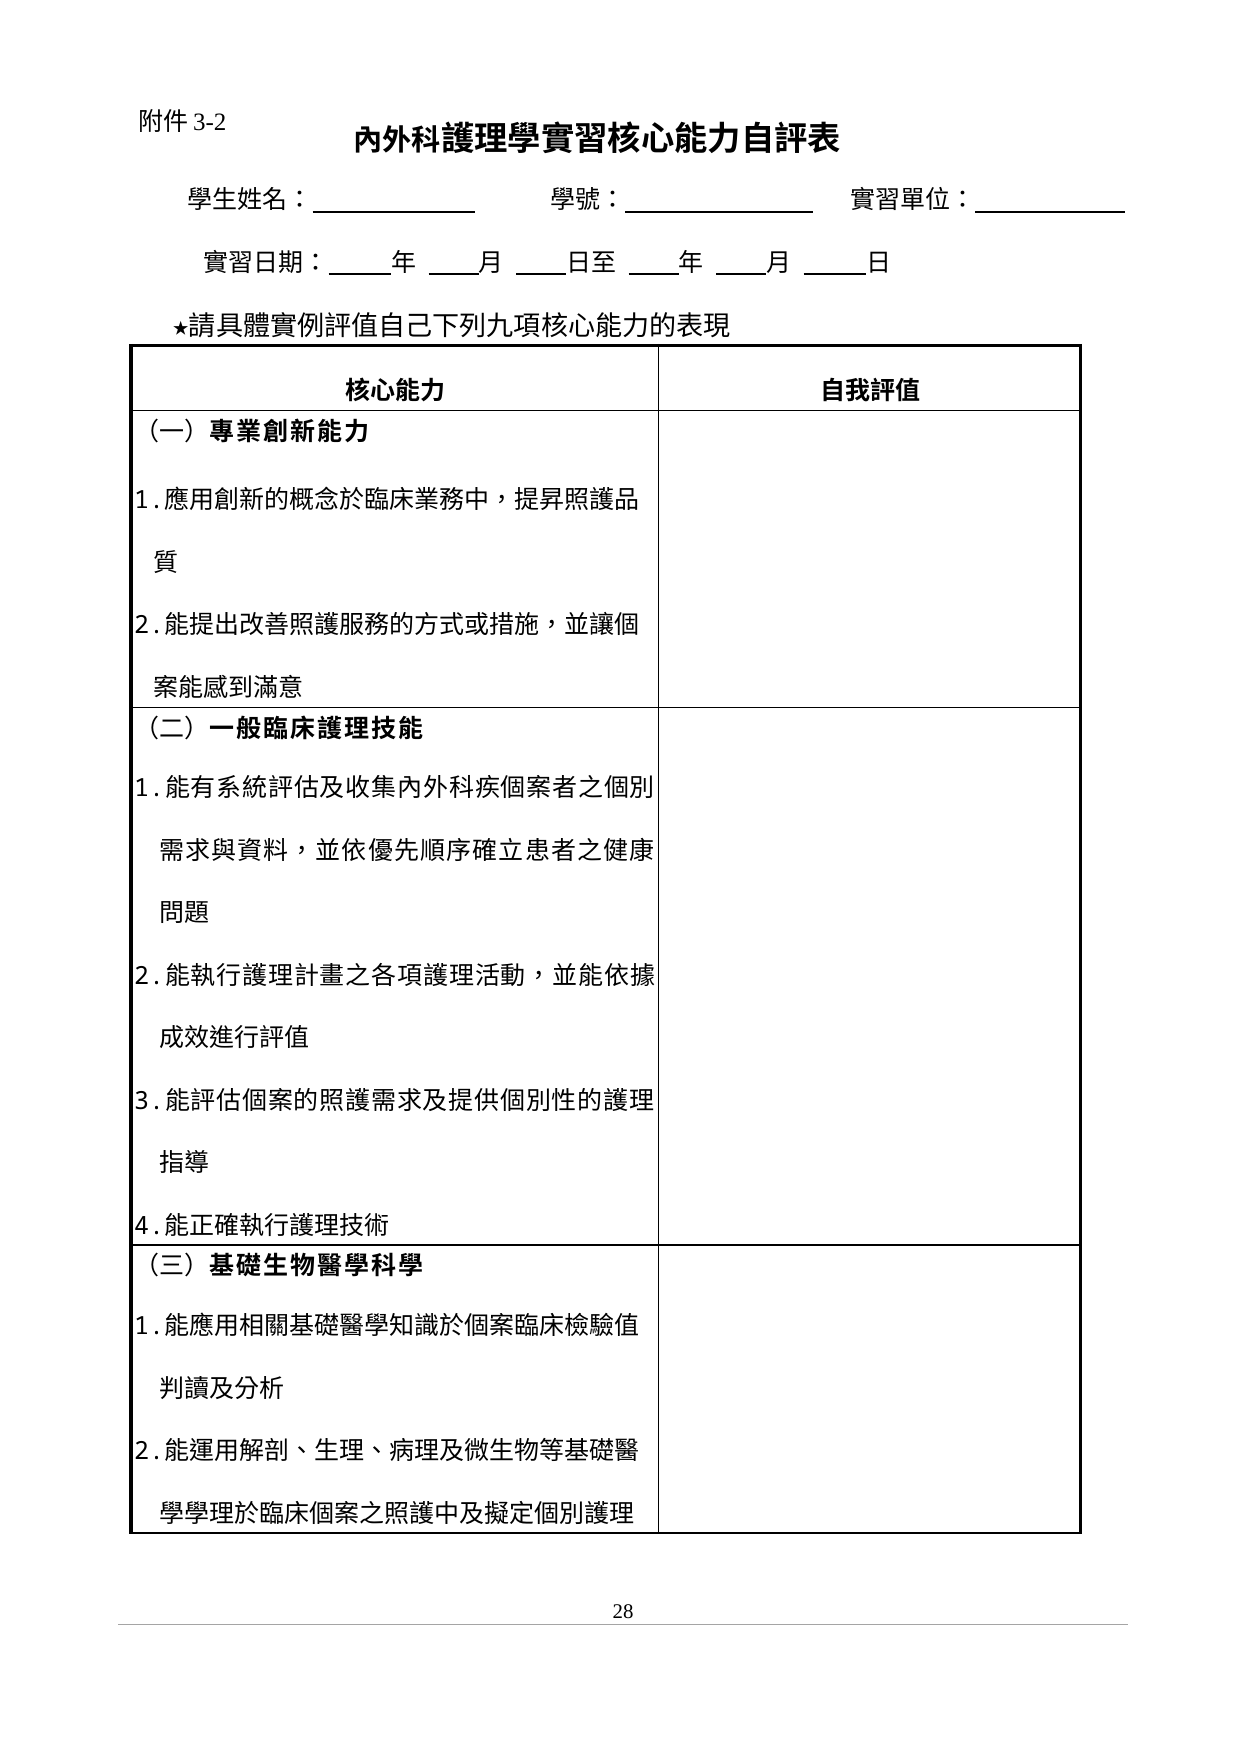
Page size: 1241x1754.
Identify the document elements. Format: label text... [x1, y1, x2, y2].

table_cell （一）專業創新能力 1.應用創新的概念於臨床業務中，提昇照護品質 2.能提出改善照護服務的方式或措施，並讓個案能感到滿意 [133, 411, 658, 706]
text ★請具體實例評值自己下列九項核心能力的表現 [172, 281, 1137, 344]
text 內外科護理學實習核心能力自評表 學生姓名： 學號： 實習單位： [123, 93, 1137, 219]
table_cell （三）基礎生物醫學科學 1.能應用相關基礎醫學知識於個案臨床檢驗值判讀及分析 2.能運用解剖、生理、病理及微生物等基礎醫學學理於臨床個案之照護中及擬定個別護理 [133, 1246, 658, 1532]
text 附件3-2 [138, 101, 296, 137]
text 實習日期： 年 月 日至 年 月 日 [128, 219, 1137, 281]
table_cell [659, 411, 1079, 706]
table_cell （二）一般臨床護理技能 1.能有系統評估及收集內外科疾個案者之個別需求與資料，並依優先順序確立患者之健康問題 2.能執行護理計畫之各項護理活動，並能依據成效進行評值 3.能評估個案的照護需求及提供個別性的護理指導 4.能正確執行護理技術 [133, 708, 658, 1244]
table_header 核心能力 [133, 347, 658, 409]
table_cell [659, 708, 1079, 1244]
table_cell [659, 1246, 1079, 1532]
table_header 自我評值 [659, 347, 1079, 409]
